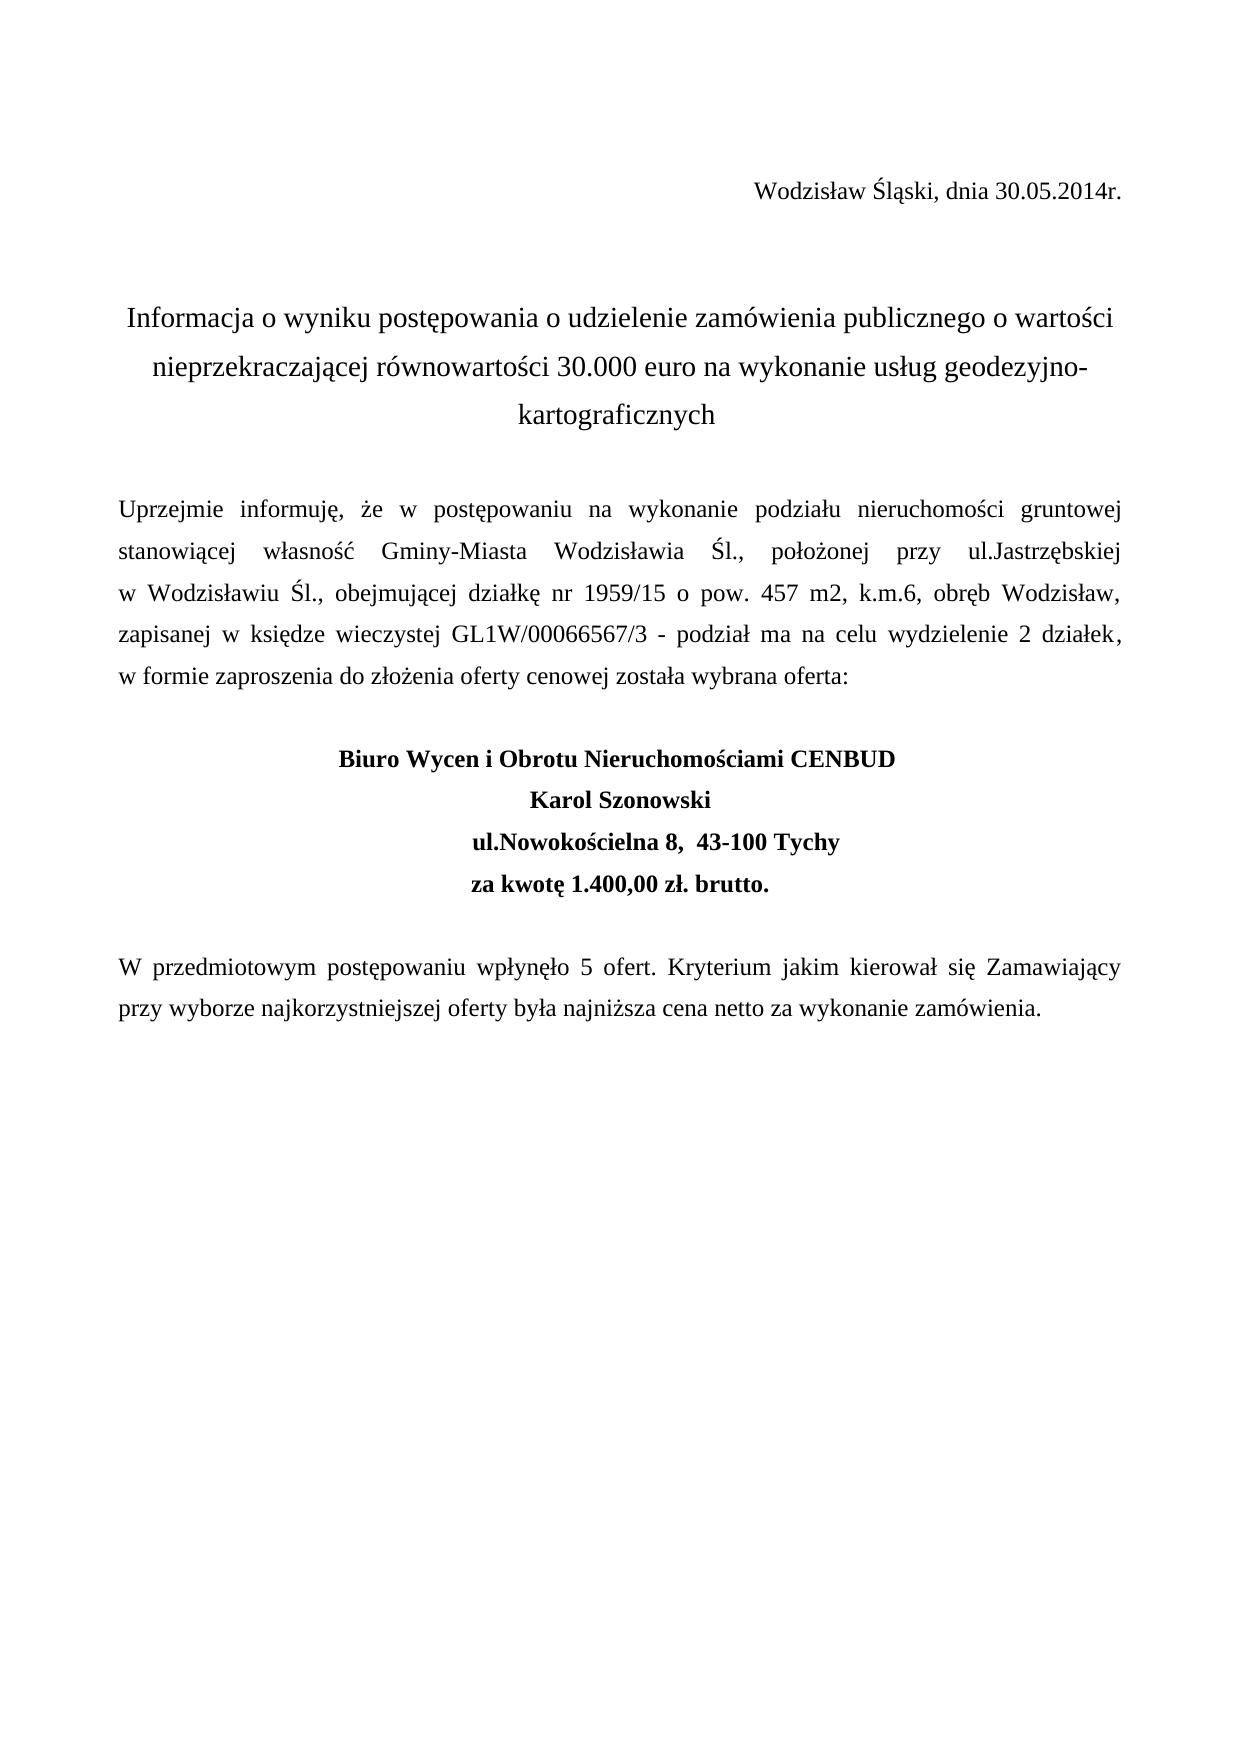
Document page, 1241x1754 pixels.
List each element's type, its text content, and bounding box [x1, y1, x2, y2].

text za kwotę 1.400,00 zł. brutto. [118, 870, 1122, 897]
text W przedmiotowym postępowaniu wpłynęło 5 ofert. Kryterium jakim kierował się Zamawiający przy wyborze najkorzystniejszej oferty była najniższa cena netto za wykonanie zamówienia. [118, 953, 1122, 1022]
text Informacja o wyniku postępowania o udzielenie zamówienia publicznego o wartości nieprzekraczającej równowartości 30.000 euro na wykonanie usług geodezyjno-kartograficznych [118, 302, 1122, 431]
text Wodzisław Śląski, dnia 30.05.2014r. [118, 177, 1122, 205]
text Uprzejmie informuję, że w postępowaniu na wykonanie podziału nieruchomości gruntowej stanowiącej własność Gminy-Miasta Wodzisławia Śl., położonej przy ul.Jastrzębskiej w Wodzisławiu Śl., obejmującej działkę nr 1959/15 o pow. 457 m2, k.m.6, obręb Wodzisław, zapisanej w księdze wieczystej GL1W/00066567/3 - podział ma na celu wydzielenie 2 działek, w formie zaproszenia do złożenia oferty cenowej została wybrana oferta: [118, 496, 1122, 689]
text Biuro Wycen i Obrotu Nieruchomościami CENBUD [118, 745, 1122, 773]
text Karol Szonowski [118, 787, 1122, 814]
text ul.Nowokościelna 8, 43-100 Tychy [118, 828, 1122, 856]
